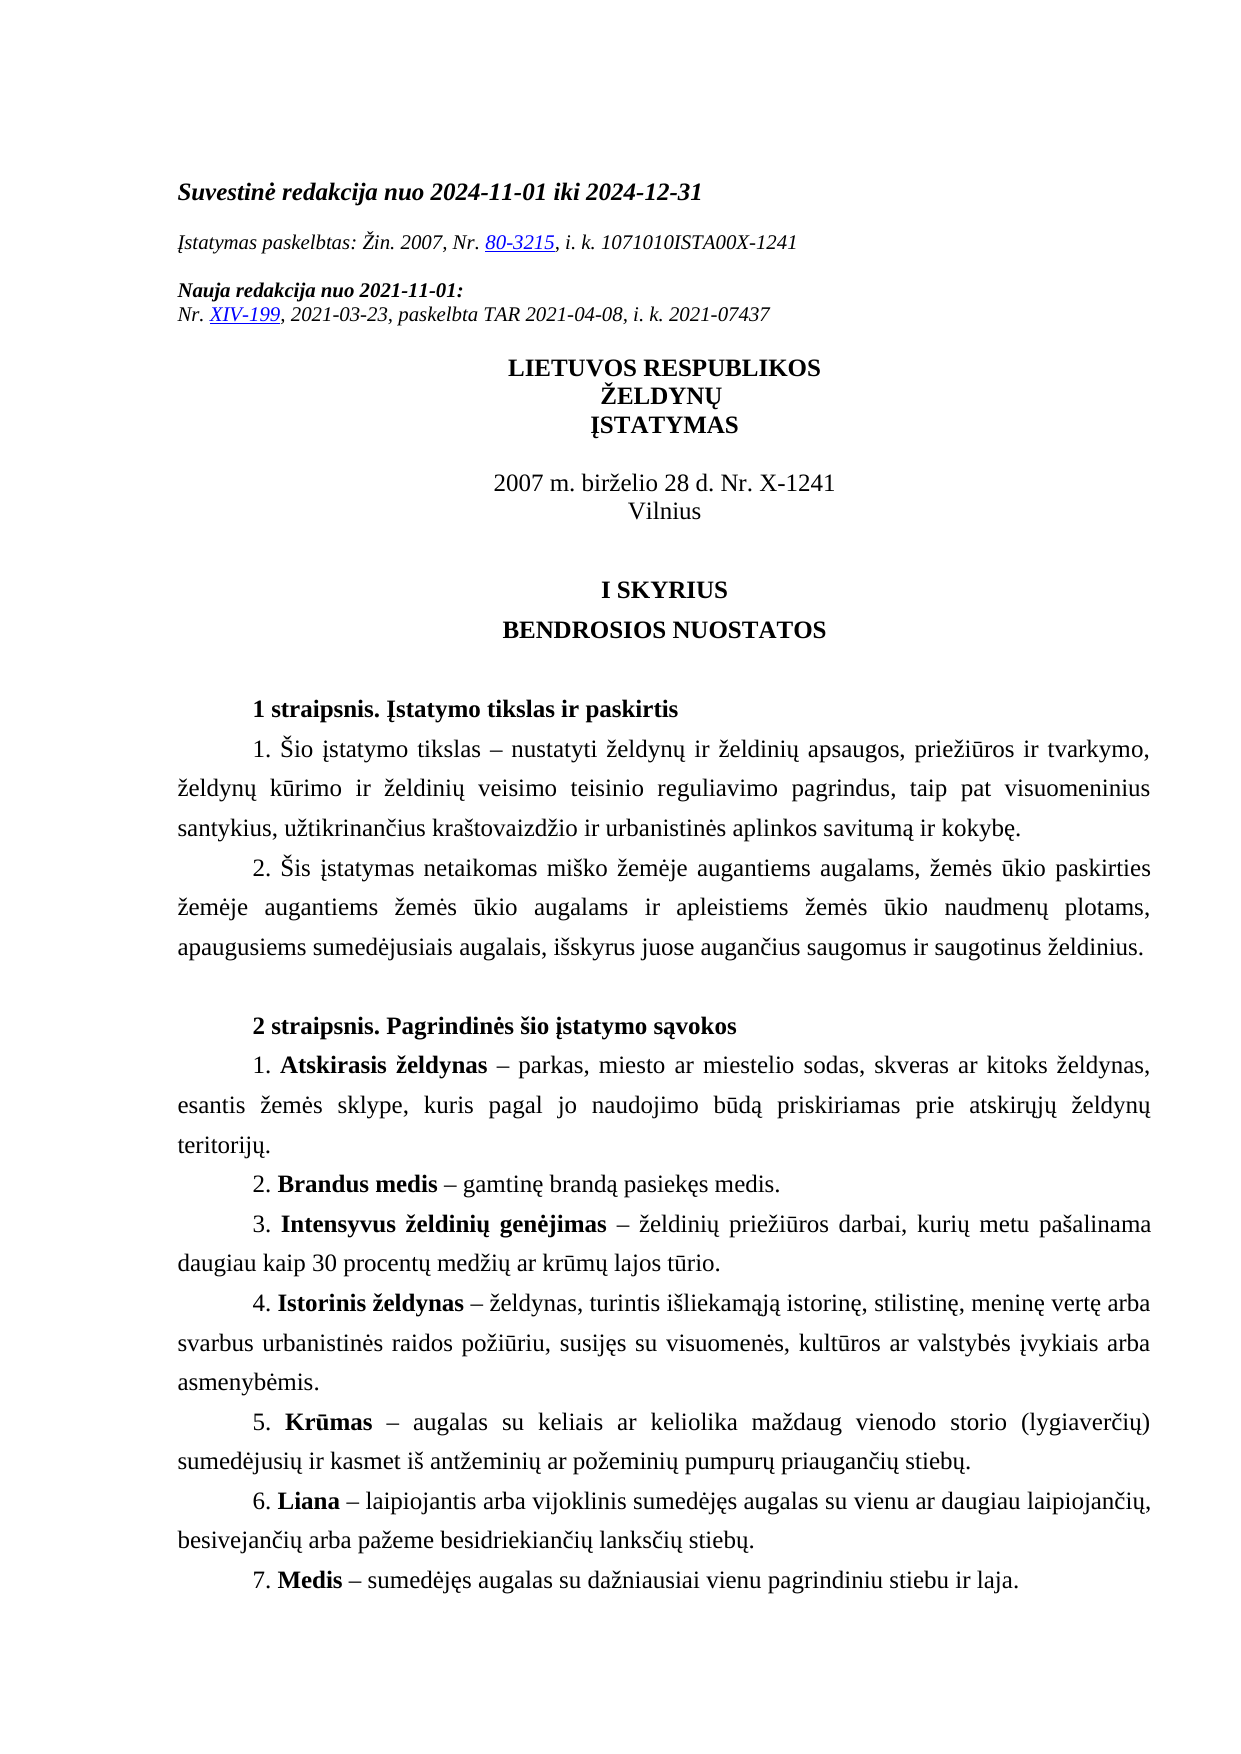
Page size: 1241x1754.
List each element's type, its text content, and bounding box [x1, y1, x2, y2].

text ŽELDYNŲ [177, 381, 1152, 410]
text 2 straipsnis. Pagrindinės šio įstatymo sąvokos [177, 1000, 1152, 1040]
text 4. Istorinis želdynas – želdynas, turintis išliekamąją istorinę, stilistinę, meninę vertę arba svarbus urbanistinės raidos požiūriu, susijęs su visuomenės, kultūros ar valstybės įvykiais arba asmenybėmis. [177, 1277, 1152, 1396]
text 2. Šis įstatymas netaikomas miško žemėje augantiems augalams, žemės ūkio paskirties žemėje augantiems žemės ūkio augalams ir apleistiems žemės ūkio naudmenų plotams, apaugusiems sumedėjusiais augalais, išskyrus juose augančius saugomus ir saugotinus želdinius. [177, 842, 1152, 961]
text 2007 m. birželio 28 d. Nr. X-1241 [177, 468, 1152, 496]
text 5. Krūmas – augalas su keliais ar keliolika maždaug vienodo storio (lygiaverčių) sumedėjusių ir kasmet iš antžeminių ar požeminių pumpurų priaugančių stiebų. [177, 1396, 1152, 1475]
text 2. Brandus medis – gamtinę brandą pasiekęs medis. [177, 1158, 1152, 1198]
text 1 straipsnis. Įstatymo tikslas ir paskirtis [177, 683, 1152, 723]
text 1. Šio įstatymo tikslas – nustatyti želdynų ir želdinių apsaugos, priežiūros ir tvarkymo, želdynų kūrimo ir želdinių veisimo teisinio reguliavimo pagrindus, taip pat visuomeninius santykius, užtikrinančius kraštovaizdžio ir urbanistinės aplinkos savitumą ir kokybę. [177, 723, 1152, 842]
text LIETUVOS RESPUBLIKOS [177, 353, 1152, 381]
text Suvestinė redakcija nuo 2024-11-01 iki 2024-12-31 [177, 177, 1152, 206]
text 7. Medis – sumedėjęs augalas su dažniausiai vienu pagrindiniu stiebu ir laja. [177, 1554, 1152, 1594]
text BENDROSIOS NUOSTATOS [177, 604, 1152, 644]
text Vilnius [177, 496, 1152, 525]
text 3. Intensyvus želdinių genėjimas – želdinių priežiūros darbai, kurių metu pašalinama daugiau kaip 30 procentų medžių ar krūmų lajos tūrio. [177, 1198, 1152, 1277]
text Nr. XIV-199, 2021-03-23, paskelbta TAR 2021-04-08, i. k. 2021-07437 [177, 302, 1152, 326]
text Nauja redakcija nuo 2021-11-01: [177, 278, 1152, 302]
text I SKYRIUS [177, 565, 1152, 604]
text Įstatymas paskelbtas: Žin. 2007, Nr. 80-3215, i. k. 1071010ISTA00X-1241 [177, 230, 1152, 254]
text 1. Atskirasis želdynas – parkas, miesto ar miestelio sodas, skveras ar kitoks želdynas, esantis žemės sklype, kuris pagal jo naudojimo būdą priskiriamas prie atskirųjų želdynų teritorijų. [177, 1040, 1152, 1158]
text 6. Liana – laipiojantis arba vijoklinis sumedėjęs augalas su vienu ar daugiau laipiojančių, besivejančių arba pažeme besidriekiančių lanksčių stiebų. [177, 1475, 1152, 1554]
text ĮSTATYMAS [177, 410, 1152, 439]
